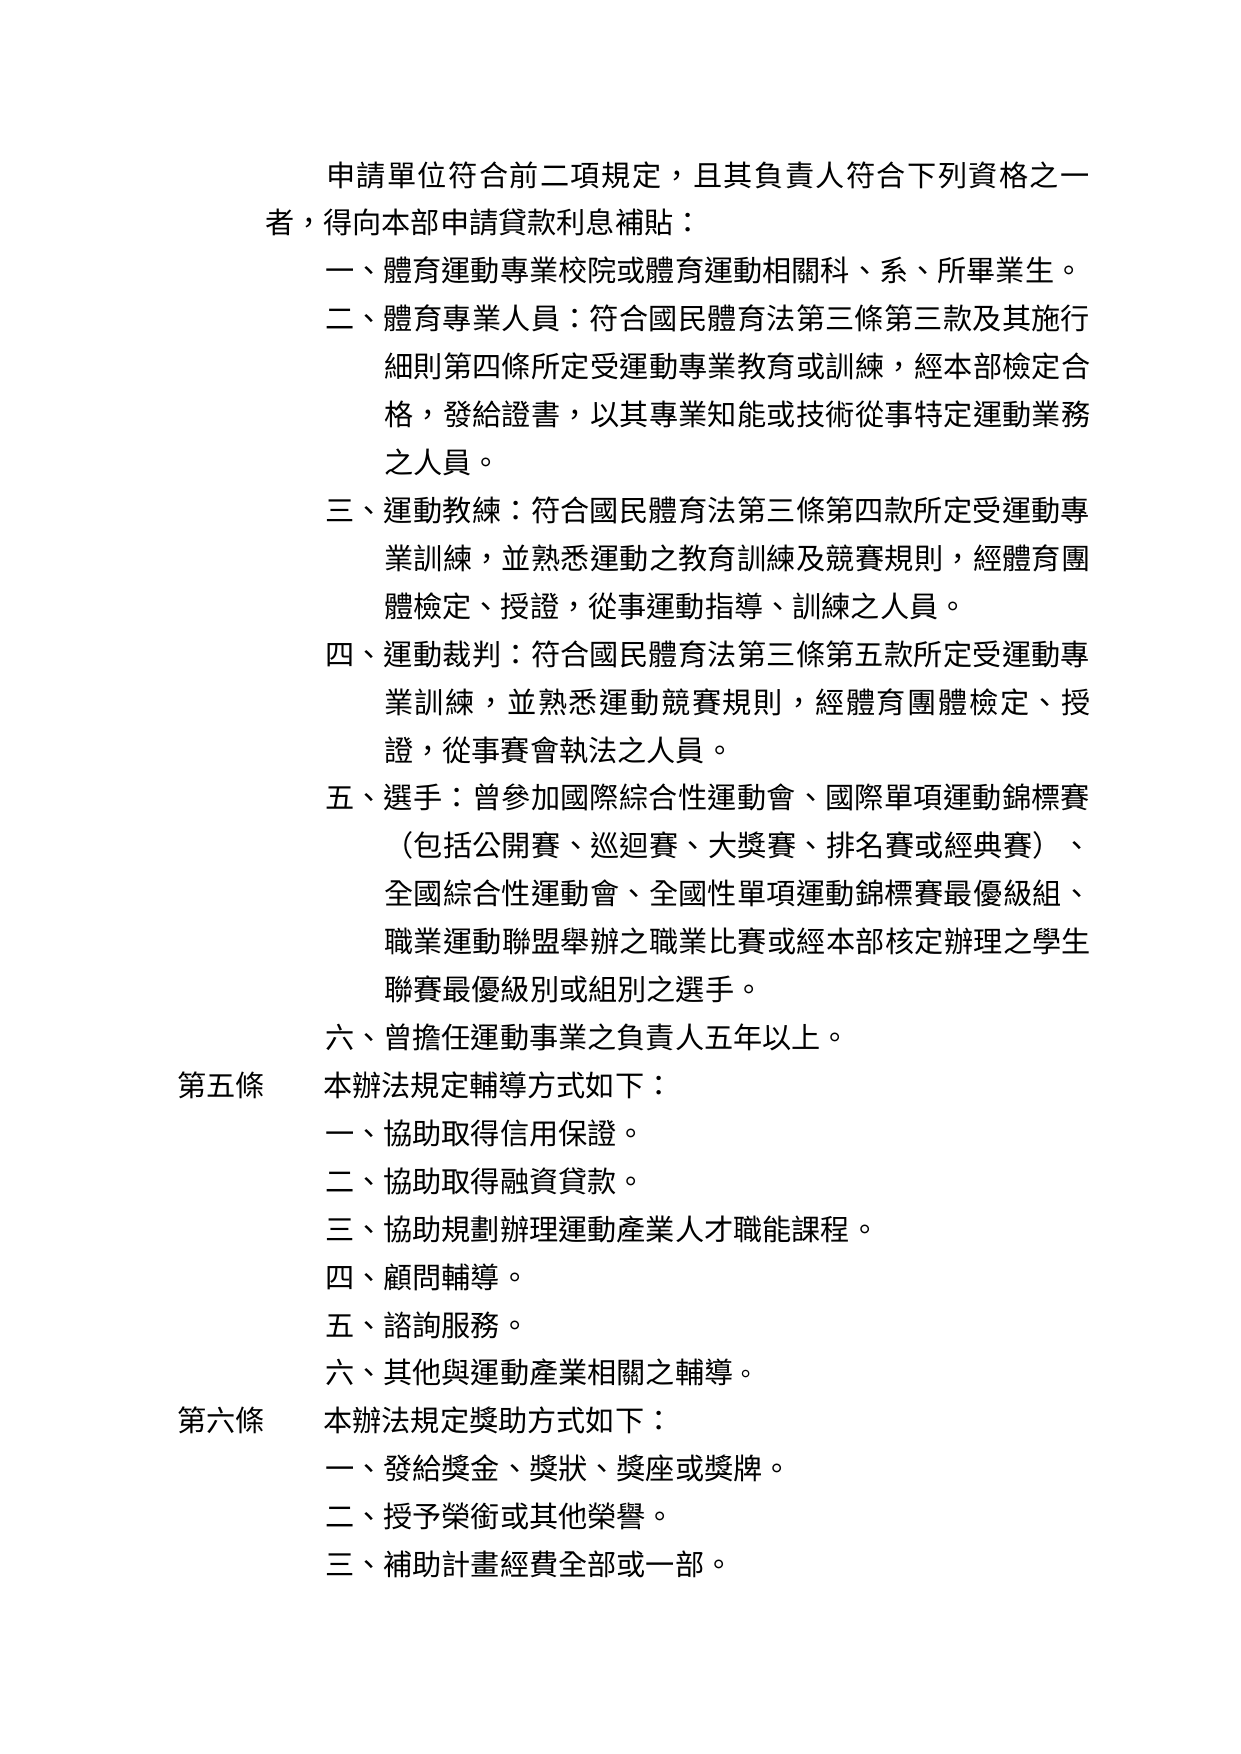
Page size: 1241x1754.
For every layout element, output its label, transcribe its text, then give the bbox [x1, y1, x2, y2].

text 六、曾擔任運動事業之負責人五年以上。 [325, 1010, 1092, 1058]
text 五、諮詢服務。 [266, 1298, 1092, 1346]
text 五、選手：曾參加國際綜合性運動會、國際單項運動錦標賽（包括公開賽、巡迴賽、大獎賽、排名賽或經典賽）、全國綜合性運動會、全國性單項運動錦標賽最優級組、職業運動聯盟舉辦之職業比賽或經本部核定辦理之學生聯賽最優級別或組別之選手。 [325, 771, 1092, 1010]
text 四、顧問輔導。 [266, 1250, 1092, 1298]
text 二、授予榮銜或其他榮譽。 [325, 1489, 1092, 1537]
text 四、運動裁判：符合國民體育法第三條第五款所定受運動專業訓練，並熟悉運動競賽規則，經體育團體檢定、授證，從事賽會執法之人員。 [325, 627, 1092, 771]
text 一、發給獎金、獎狀、獎座或獎牌。 [325, 1441, 1092, 1489]
text 一、協助取得信用保證。 [266, 1106, 1092, 1154]
text 二、體育專業人員：符合國民體育法第三條第三款及其施行細則第四條所定受運動專業教育或訓練，經本部檢定合格，發給證書，以其專業知能或技術從事特定運動業務之人員。 [325, 291, 1092, 483]
text 六、其他與運動產業相關之輔導。 [266, 1346, 1092, 1393]
text 三、補助計畫經費全部或一部。 [325, 1537, 1092, 1585]
text 三、運動教練：符合國民體育法第三條第四款所定受運動專業訓練，並熟悉運動之教育訓練及競賽規則，經體育團體檢定、授證，從事運動指導、訓練之人員。 [325, 483, 1092, 627]
text 三、協助規劃辦理運動產業人才職能課程。 [266, 1202, 1092, 1250]
text 一、體育運動專業校院或體育運動相關科、系、所畢業生。 [325, 243, 1092, 291]
text 第五條 本辦法規定輔導方式如下： [177, 1058, 1092, 1106]
text 申請單位符合前二項規定，且其負責人符合下列資格之一者，得向本部申請貸款利息補貼： [265, 148, 1092, 243]
text 第六條 本辦法規定獎助方式如下： [177, 1393, 1092, 1441]
text 二、協助取得融資貸款。 [266, 1154, 1092, 1202]
